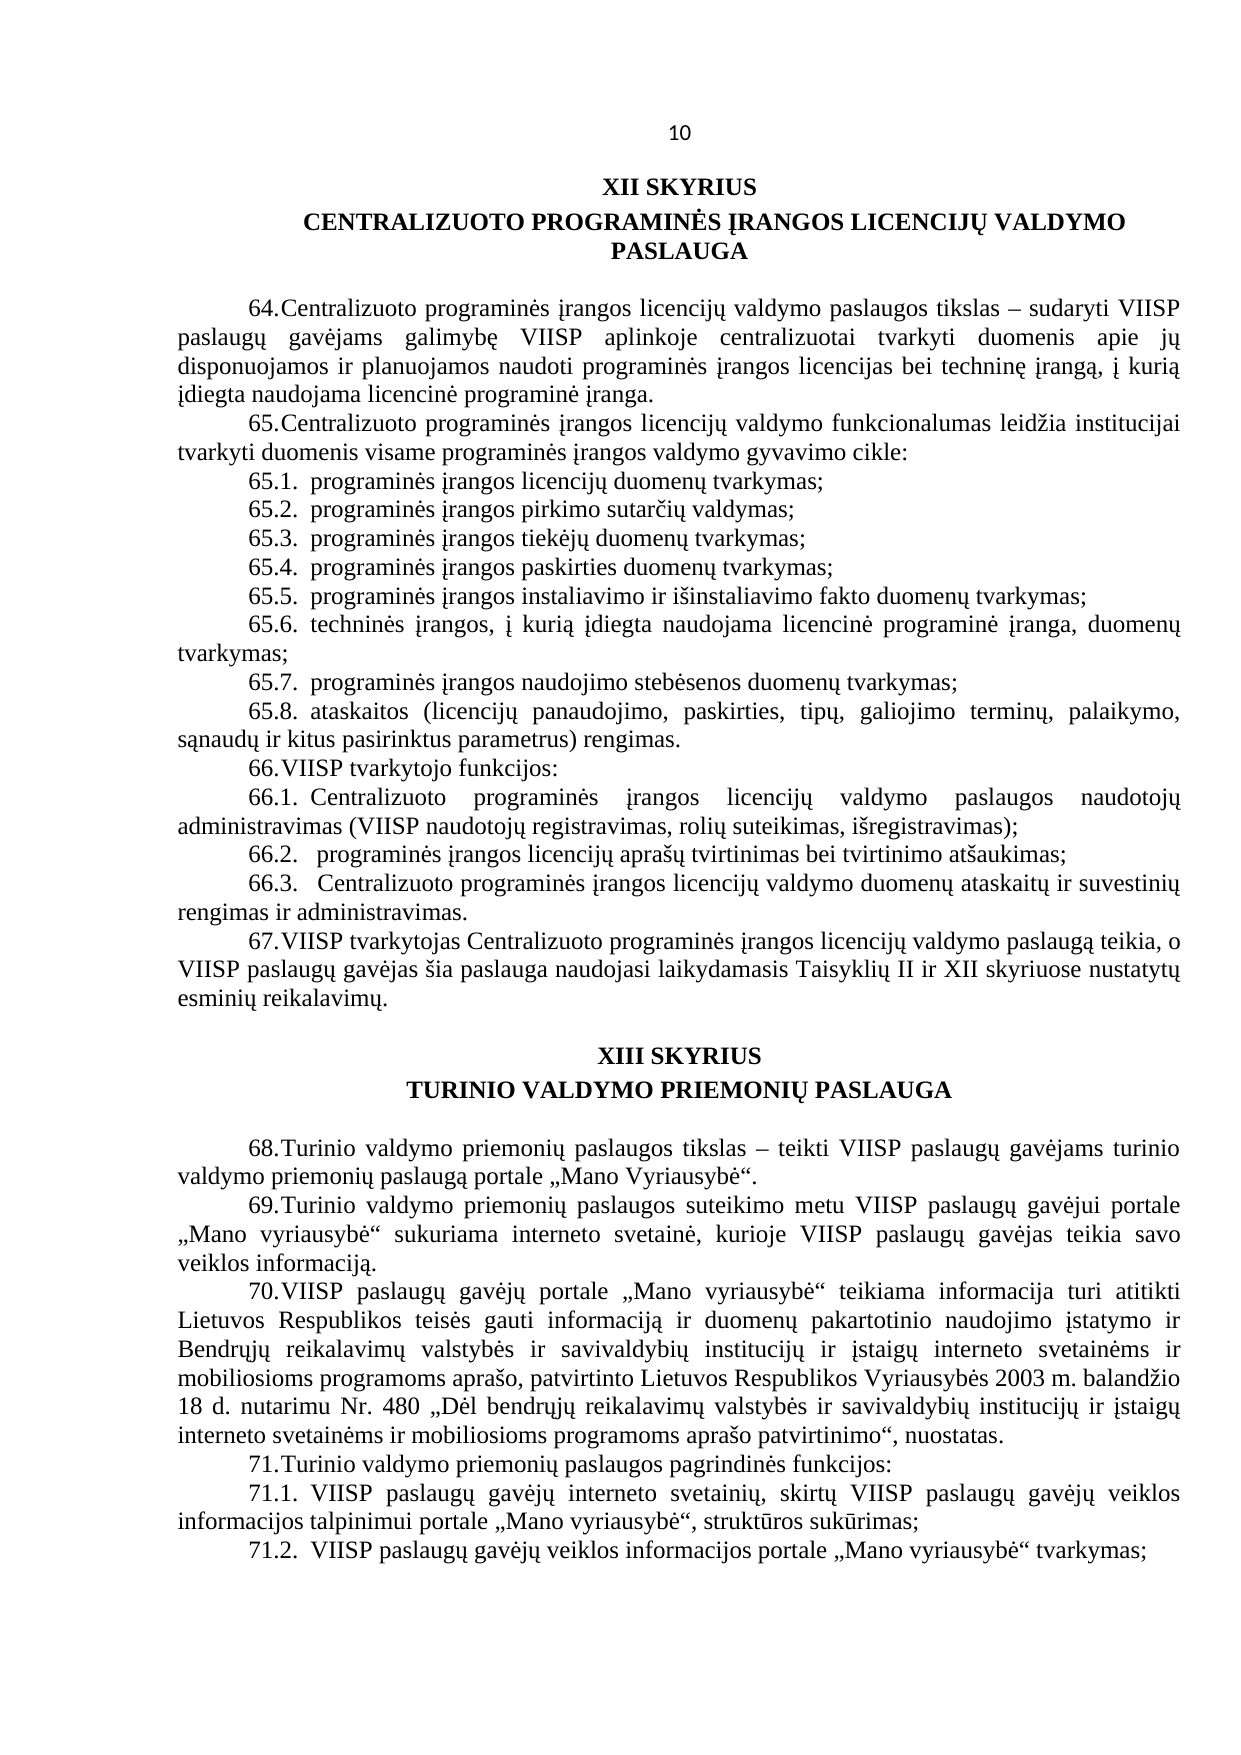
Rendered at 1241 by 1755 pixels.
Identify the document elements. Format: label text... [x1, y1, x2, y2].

text XII SKYRIUS [177, 172, 1181, 201]
text 65.1. programinės įrangos licencijų duomenų tvarkymas; [177, 466, 1181, 494]
text 66.3. Centralizuoto programinės įrangos licencijų valdymo duomenų ataskaitų ir suvestinių rengimas ir administravimas. [177, 868, 1181, 926]
text XIII SKYRIUS [177, 1041, 1181, 1069]
text 64. Centralizuoto programinės įrangos licencijų valdymo paslaugos tikslas – sudaryti VIISP paslaugų gavėjams galimybę VIISP aplinkoje centralizuotai tvarkyti duomenis apie jų disponuojamos ir planuojamos naudoti programinės įrangos licencijas bei techninę įrangą, į kurią įdiegta naudojama licencinė programinė įranga. [177, 293, 1181, 408]
text 67. VIISP tvarkytojas Centralizuoto programinės įrangos licencijų valdymo paslaugą teikia, o VIISP paslaugų gavėjas šia paslauga naudojasi laikydamasis Taisyklių II ir XII skyriuose nustatytų esminių reikalavimų. [177, 926, 1181, 1012]
text 65.5. programinės įrangos instaliavimo ir išinstaliavimo fakto duomenų tvarkymas; [177, 581, 1181, 609]
text 65. Centralizuoto programinės įrangos licencijų valdymo funkcionalumas leidžia institucijai tvarkyti duomenis visame programinės įrangos valdymo gyvavimo cikle: [177, 408, 1181, 466]
text 71.1. VIISP paslaugų gavėjų interneto svetainių, skirtų VIISP paslaugų gavėjų veiklos informacijos talpinimui portale „Mano vyriausybė“, struktūros sukūrimas; [177, 1478, 1181, 1535]
text 71.2. VIISP paslaugų gavėjų veiklos informacijos portale „Mano vyriausybė“ tvarkymas; [177, 1535, 1181, 1564]
text CENTRALIZUOTO PROGRAMINĖS ĮRANGOS LICENCIJŲ VALDYMO PASLAUGA [177, 207, 1181, 264]
text 66.1. Centralizuoto programinės įrangos licencijų valdymo paslaugos naudotojų administravimas (VIISP naudotojų registravimas, rolių suteikimas, išregistravimas); [177, 782, 1181, 839]
text 69. Turinio valdymo priemonių paslaugos suteikimo metu VIISP paslaugų gavėjui portale „Mano vyriausybė“ sukuriama interneto svetainė, kurioje VIISP paslaugų gavėjas teikia savo veiklos informaciją. [177, 1190, 1181, 1276]
text 65.4. programinės įrangos paskirties duomenų tvarkymas; [177, 552, 1181, 581]
text 70. VIISP paslaugų gavėjų portale „Mano vyriausybė“ teikiama informacija turi atitikti Lietuvos Respublikos teisės gauti informaciją ir duomenų pakartotinio naudojimo įstatymo ir Bendrųjų reikalavimų valstybės ir savivaldybių institucijų ir įstaigų interneto svetainėms ir mobiliosioms programoms aprašo, patvirtinto Lietuvos Respublikos Vyriausybės 2003 m. balandžio 18 d. nutarimu Nr. 480 „Dėl bendrųjų reikalavimų valstybės ir savivaldybių institucijų ir įstaigų interneto svetainėms ir mobiliosioms programoms aprašo patvirtinimo“, nuostatas. [177, 1276, 1181, 1449]
text 65.2. programinės įrangos pirkimo sutarčių valdymas; [177, 494, 1181, 523]
text 65.8. ataskaitos (licencijų panaudojimo, paskirties, tipų, galiojimo terminų, palaikymo, sąnaudų ir kitus pasirinktus parametrus) rengimas. [177, 696, 1181, 753]
text Turinio valdymo priemonių paslauga [177, 1075, 1181, 1104]
text 66. VIISP tvarkytojo funkcijos: [177, 753, 1181, 782]
text 66.2. programinės įrangos licencijų aprašų tvirtinimas bei tvirtinimo atšaukimas; [177, 839, 1181, 868]
text 68. Turinio valdymo priemonių paslaugos tikslas – teikti VIISP paslaugų gavėjams turinio valdymo priemonių paslaugą portale „Mano Vyriausybė“. [177, 1133, 1181, 1190]
text 65.3. programinės įrangos tiekėjų duomenų tvarkymas; [177, 523, 1181, 552]
text 65.7. programinės įrangos naudojimo stebėsenos duomenų tvarkymas; [177, 667, 1181, 696]
text 71. Turinio valdymo priemonių paslaugos pagrindinės funkcijos: [177, 1449, 1181, 1478]
text 65.6. techninės įrangos, į kurią įdiegta naudojama licencinė programinė įranga, duomenų tvarkymas; [177, 609, 1181, 667]
